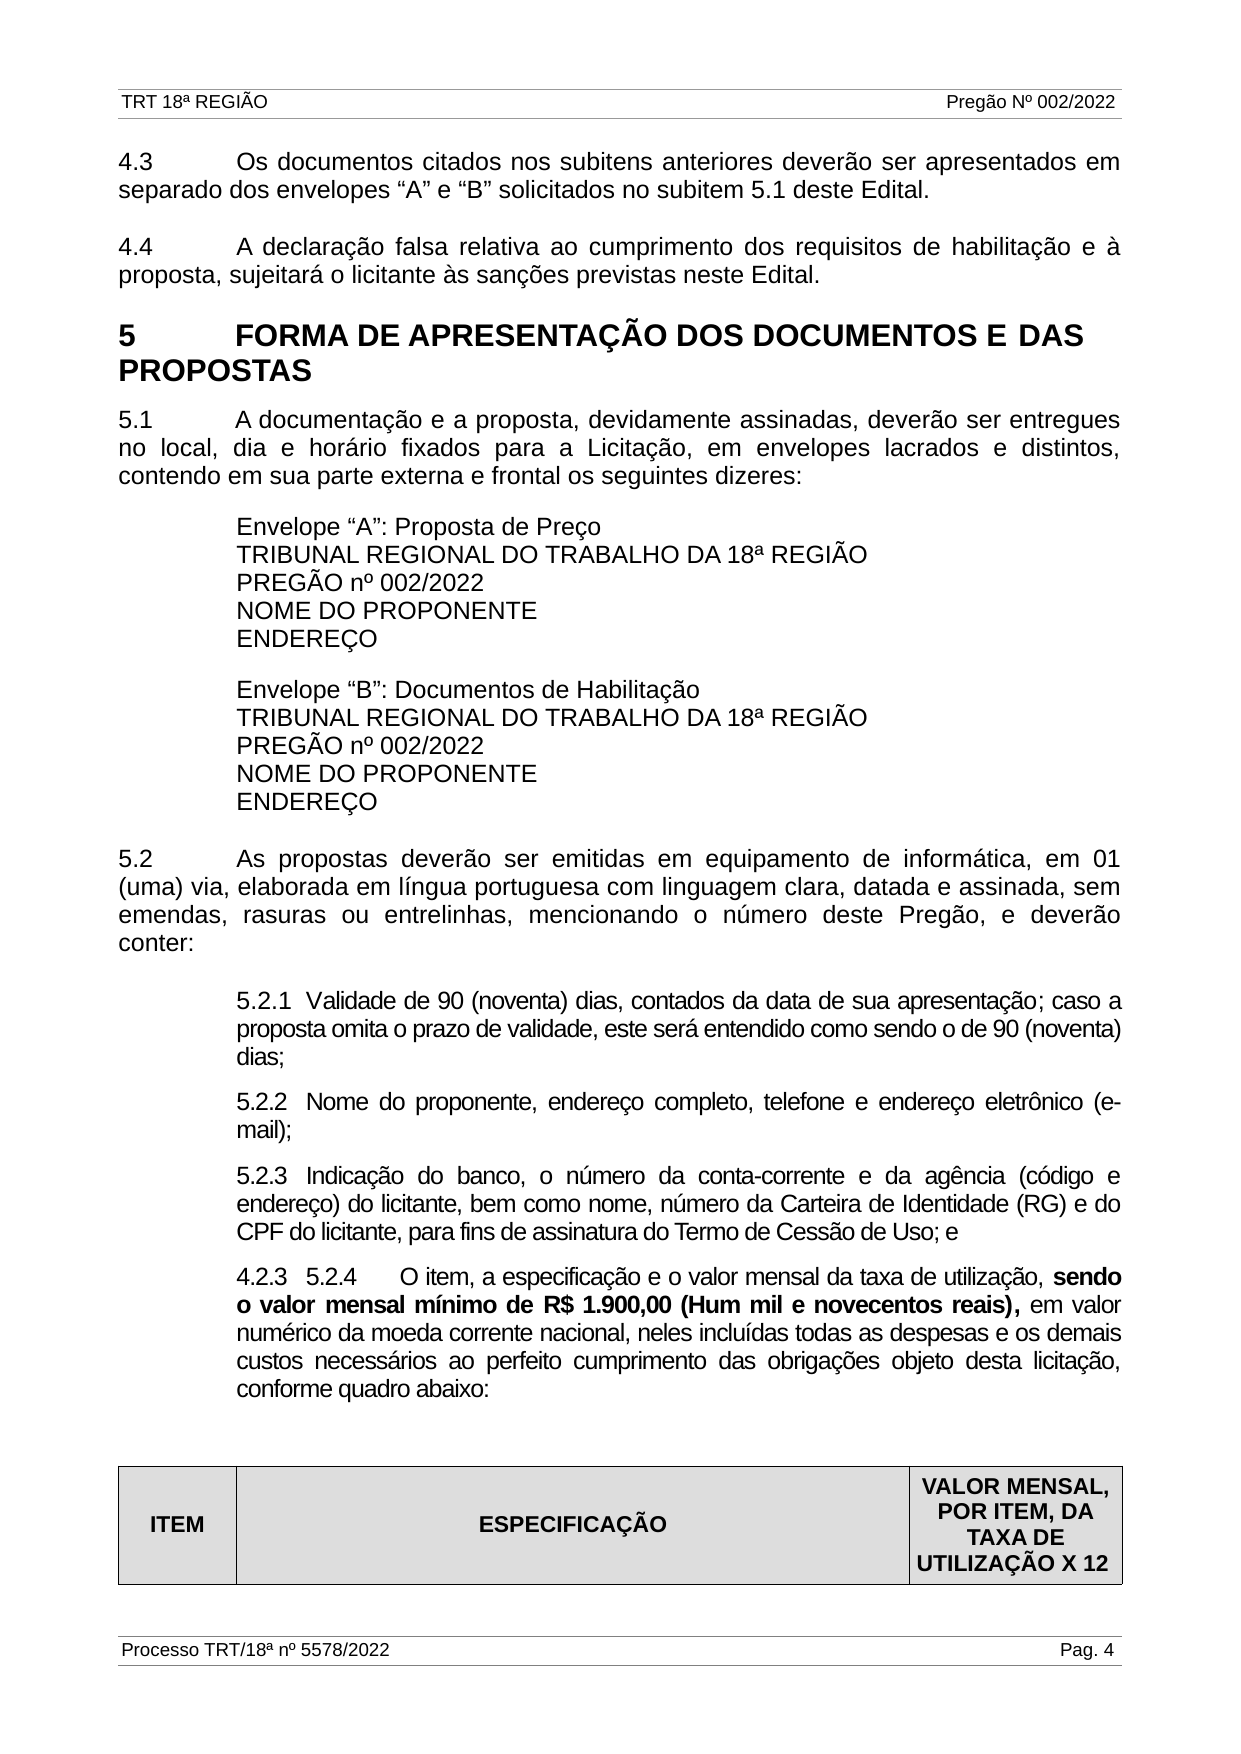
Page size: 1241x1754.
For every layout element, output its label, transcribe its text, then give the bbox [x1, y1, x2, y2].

text Envelope “A”: Proposta de Preço [236, 513, 1122, 541]
text PREGÃO nº 002/2022 [236, 569, 1122, 597]
table_header ITEM [119, 1467, 236, 1584]
text 5.2.1 Validade de 90 (noventa) dias, contados da data de sua apresentação; caso a proposta omita o prazo de validade, este será entendido como sendo o de 90 (noventa) dias; [236, 986, 1122, 1070]
text NOME DO PROPONENTE [236, 597, 1122, 625]
text 5.2.2 Nome do proponente, endereço completo, telefone e endereço eletrônico (e-mail); [236, 1088, 1122, 1144]
text NOME DO PROPONENTE [236, 760, 1122, 788]
table_header VALOR MENSAL, POR ITEM, DA TAXA DE UTILIZAÇÃO X 12 [910, 1467, 1122, 1584]
table_header ESPECIFICAÇÃO [237, 1467, 909, 1584]
list 5.2.3 Indicação do banco, o número da conta-corrente e da agência (código e endereço) do licitante, bem como nome, número da Carteira de Identidade (RG) e do CPF do licitante, para fins de assinatura do Termo de Cessão de Uso; e [236, 1161, 1122, 1245]
text TRIBUNAL REGIONAL DO TRABALHO DA 18ª REGIÃO [236, 541, 1122, 569]
text ENDEREÇO [236, 788, 1122, 816]
text PREGÃO nº 002/2022 [236, 732, 1122, 760]
text 5.2 As propostas deverão ser emitidas em equipamento de informática, em 01 (uma) via, elaborada em língua portuguesa com linguagem clara, datada e assinada, sem emendas, rasuras ou entrelinhas, mencionando o número deste Pregão, e deverão conter: [118, 845, 1122, 957]
text ENDEREÇO [236, 625, 1122, 653]
text TRIBUNAL REGIONAL DO TRABALHO DA 18ª REGIÃO [236, 704, 1122, 732]
text 5.1 A documentação e a proposta, devidamente assinadas, deverão ser entregues no local, dia e horário fixados para a Licitação, em envelopes lacrados e distintos, contendo em sua parte externa e frontal os seguintes dizeres: [118, 406, 1122, 489]
text 4.4 A declaração falsa relativa ao cumprimento dos requisitos de habilitação e à proposta, sujeitará o licitante às sanções previstas neste Edital. [118, 233, 1122, 289]
text Envelope “B”: Documentos de Habilitação [236, 676, 1122, 704]
text 4.3 Os documentos citados nos subitens anteriores deverão ser apresentados em separado dos envelopes “A” e “B” solicitados no subitem 5.1 deste Edital. [118, 147, 1122, 203]
text 5 FORMA DE APRESENTAÇÃO DOS DOCUMENTOS E DAS PROPOSTAS [118, 318, 1122, 388]
